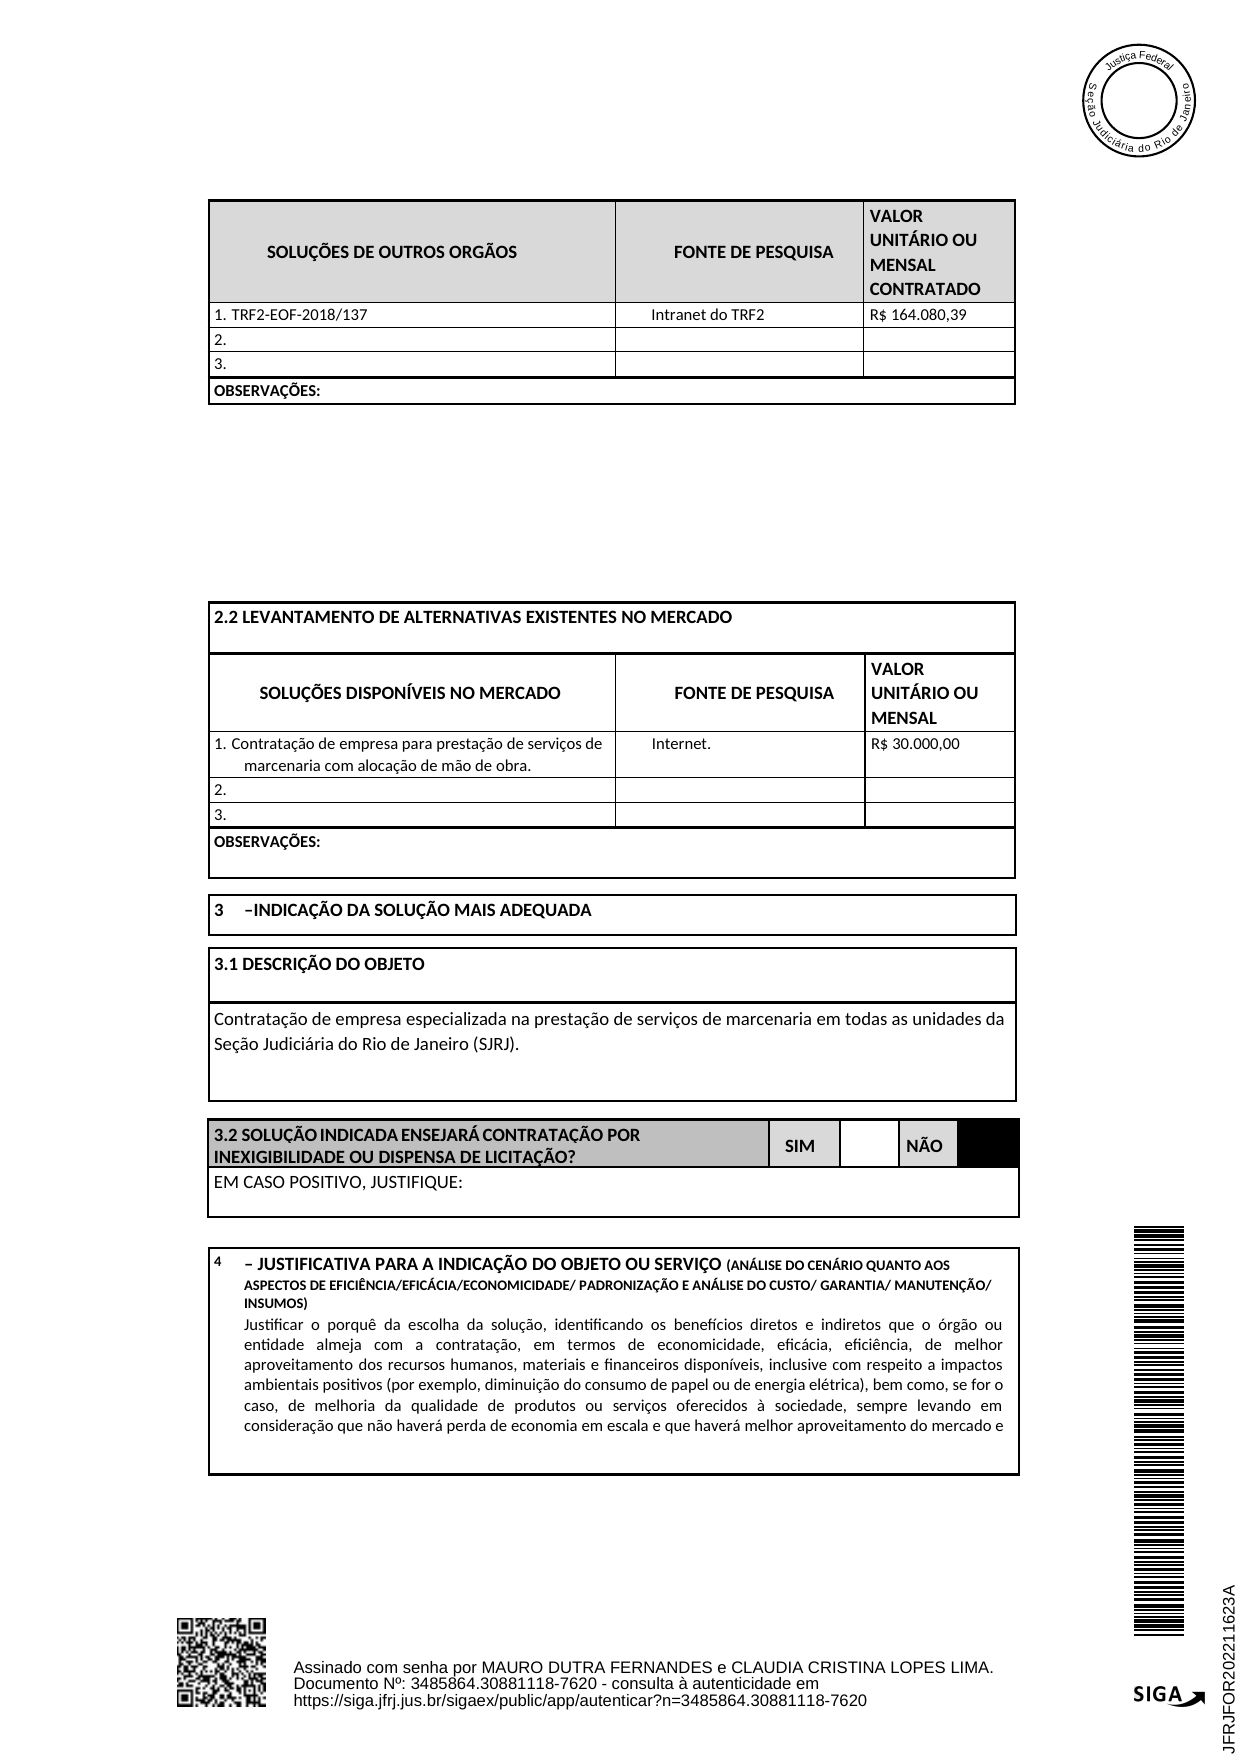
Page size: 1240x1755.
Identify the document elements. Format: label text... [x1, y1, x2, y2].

table_cell [866, 803, 1014, 826]
table_cell FONTE DE PESQUISA [616, 655, 864, 731]
table_cell [616, 328, 863, 351]
table_cell Intranet do TRF2 [616, 303, 863, 327]
table_cell Contratação de empresa especializada na prestação de serviços de marcenaria em todas as unidades da Seção Judiciária do Rio de Janeiro (SJRJ). [210, 1004, 1015, 1100]
table_header 2.2 LEVANTAMENTO DE ALTERNATIVAS EXISTENTES NO MERCADO [210, 604, 865, 652]
table_cell 2. [210, 328, 615, 351]
table_cell [865, 829, 1014, 877]
table_cell 3. [210, 352, 615, 376]
table_cell VALOR UNITÁRIO OU MENSAL [866, 655, 1014, 731]
table_cell 1. TRF2-EOF-2018/137 [210, 303, 615, 327]
table_header [865, 604, 1014, 652]
table_header 3 [210, 896, 244, 934]
table_cell 2. [210, 778, 615, 801]
table_header 4 [210, 1249, 244, 1472]
table_cell SOLUÇÕES DISPONÍVEIS NO MERCADO [210, 655, 615, 731]
table_cell Internet. [616, 732, 864, 777]
table_cell VALOR UNITÁRIO OU MENSAL CONTRATADO [864, 202, 1014, 302]
table_cell OBSERVAÇÕES: [210, 379, 1014, 403]
table_cell [616, 778, 864, 801]
table_cell [864, 328, 1014, 351]
table_cell FONTE DE PESQUISA [616, 202, 863, 302]
table_cell [864, 352, 1014, 376]
table_cell 1. Contratação de empresa para prestação de serviços de marcenaria com alocação de mão de obra. [210, 732, 615, 777]
table_cell SOLUÇÕES DE OUTROS ORGÃOS [210, 202, 615, 302]
table_header –INDICAÇÃO DA SOLUÇÃO MAIS ADEQUADA [244, 896, 1015, 934]
table_cell [616, 803, 864, 826]
table_header 3.1 DESCRIÇÃO DO OBJETO [210, 949, 1015, 1001]
table_cell [616, 352, 863, 376]
table_cell 3. [210, 803, 615, 826]
table_cell R$ 30.000,00 [866, 732, 1014, 777]
table_header – JUSTIFICATIVA PARA A INDICAÇÃO DO OBJETO OU SERVIÇO (ANÁLISE DO CENÁRIO QUANTO AOS ASPECTOS DE EFICIÊNCIA/EFICÁCIA/ECONOMICIDADE/ PADRONIZAÇÃO E ANÁLISE DO CUSTO/ GARANTIA/ MANUTENÇÃO/ INSUMOS) Justificar o porquê da escolha da solução, identificando os benefícios diretos e indiretos que o órgão ou entidade almeja com a contratação, em termos de economicidade, eficácia, eficiência, de melhor aproveitamento dos recursos humanos, materiais e financeiros disponíveis, inclusive com respeito a impactos ambientais positivos (por exemplo, diminuição do consumo de papel ou de energia elétrica), bem como, se for o caso, de melhoria da qualidade de produtos ou serviços oferecidos à sociedade, sempre levando em consideração que não haverá perda de economia em escala e que haverá melhor aproveitamento do mercado e [244, 1249, 1018, 1472]
table_cell OBSERVAÇÕES: [210, 829, 865, 877]
table_cell [866, 778, 1014, 801]
table_cell R$ 164.080,39 [864, 303, 1014, 327]
